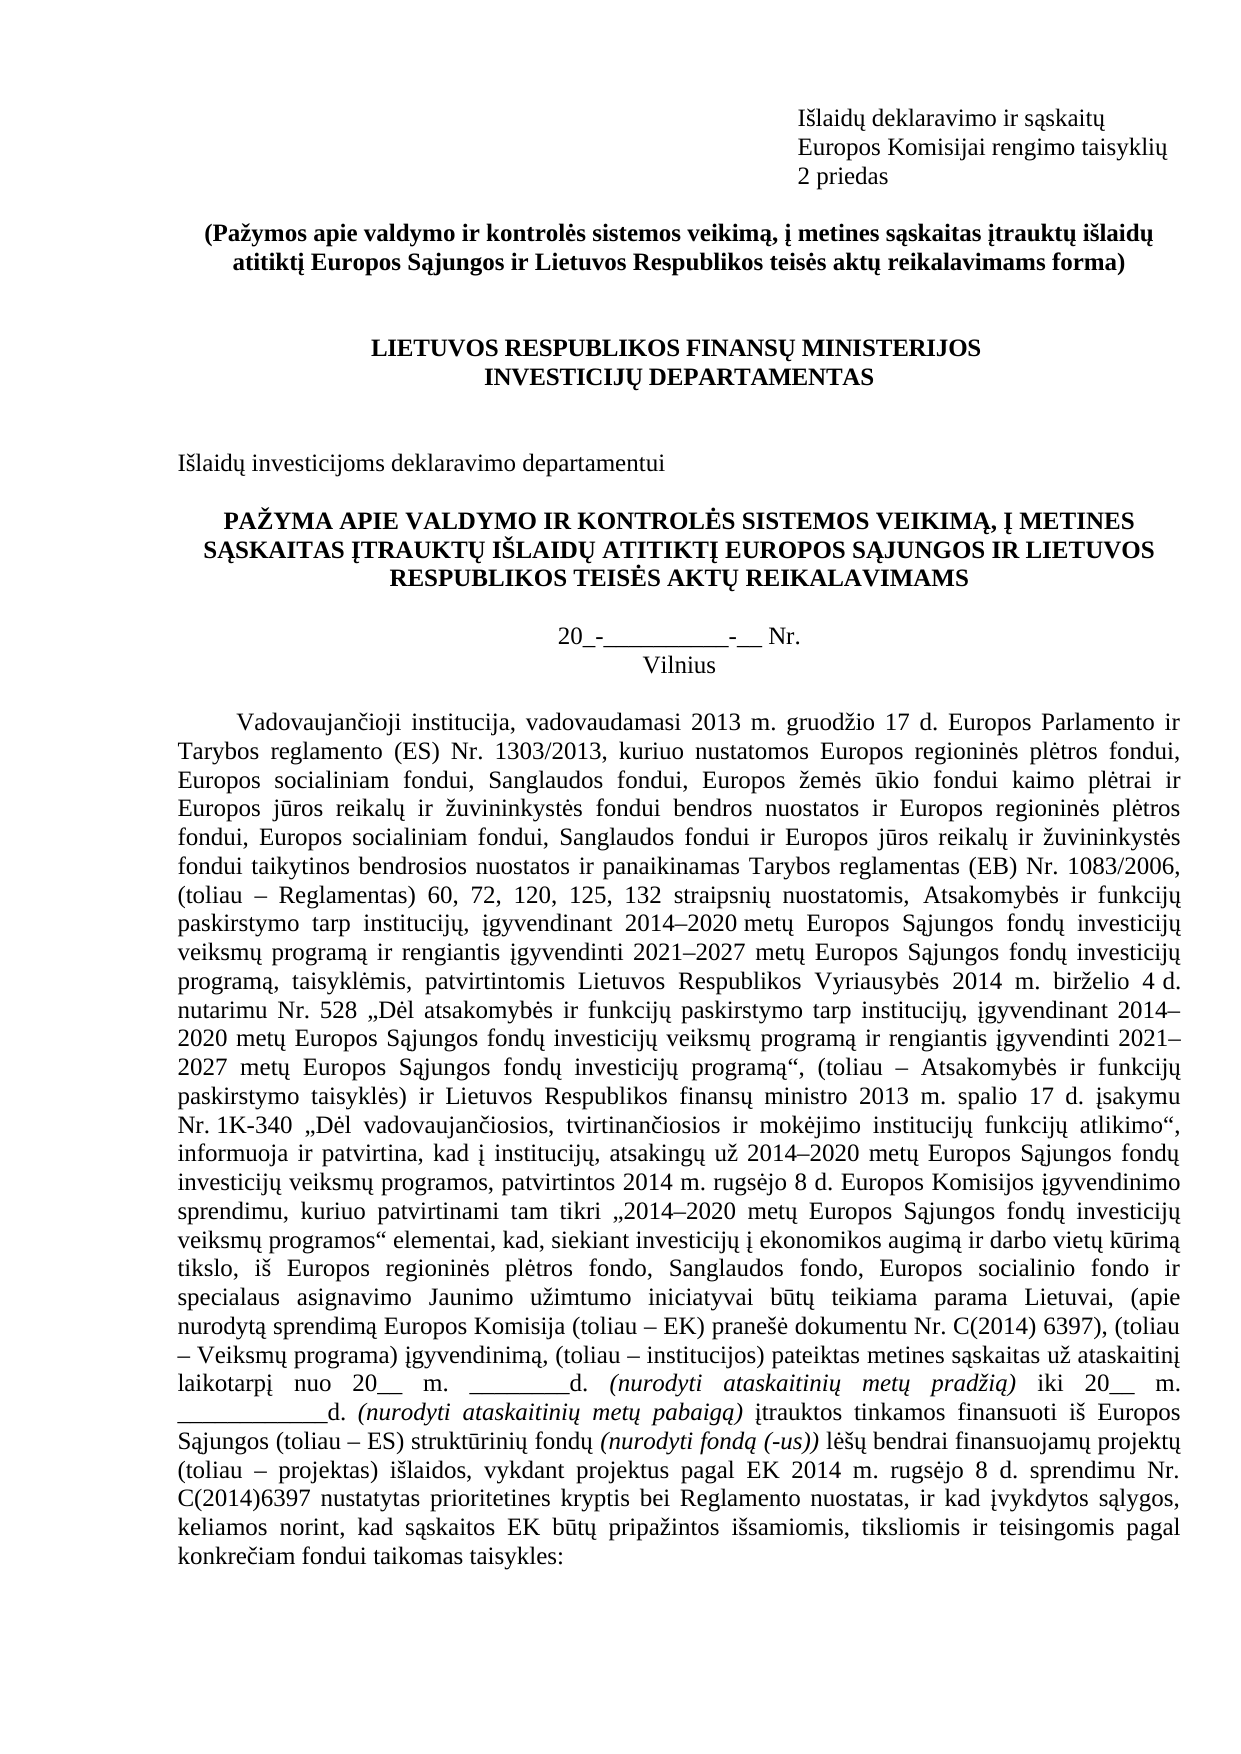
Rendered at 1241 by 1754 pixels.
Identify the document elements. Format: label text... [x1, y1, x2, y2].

text 2 priedas [177, 161, 1181, 190]
text Išlaidų deklaravimo ir sąskaitų Europos Komisijai rengimo taisyklių [797, 103, 1181, 161]
text Išlaidų investicijoms deklaravimo departamentui [177, 448, 1181, 477]
text Vadovaujančioji institucija, vadovaudamasi 2013 m. gruodžio 17 d. Europos Parlamento ir Tarybos reglamento (ES) Nr. 1303/2013, kuriuo nustatomos Europos regioninės plėtros fondui, Europos socialiniam fondui, Sanglaudos fondui, Europos žemės ūkio fondui kaimo plėtrai ir Europos jūros reikalų ir žuvininkystės fondui bendros nuostatos ir Europos regioninės plėtros fondui, Europos socialiniam fondui, Sanglaudos fondui ir Europos jūros reikalų ir žuvininkystės fondui taikytinos bendrosios nuostatos ir panaikinamas Tarybos reglamentas (EB) Nr. 1083/2006, (toliau – Reglamentas) 60, 72, 120, 125, 132 straipsnių nuostatomis, Atsakomybės ir funkcijų paskirstymo tarp institucijų, įgyvendinant 2014–2020 metų Europos Sąjungos fondų investicijų veiksmų programą ir rengiantis įgyvendinti 2021–2027 metų Europos Sąjungos fondų investicijų programą, taisyklėmis, patvirtintomis Lietuvos Respublikos Vyriausybės 2014 m. birželio 4 d. nutarimu Nr. 528 „Dėl atsakomybės ir funkcijų paskirstymo tarp institucijų, įgyvendinant 2014–2020 metų Europos Sąjungos fondų investicijų veiksmų programą ir rengiantis įgyvendinti 2021–2027 metų Europos Sąjungos fondų investicijų programą“, (toliau – Atsakomybės ir funkcijų paskirstymo taisyklės) ir Lietuvos Respublikos finansų ministro 2013 m. spalio 17 d. įsakymu Nr. 1K-340 „Dėl vadovaujančiosios, tvirtinančiosios ir mokėjimo institucijų funkcijų atlikimo“, informuoja ir patvirtina, kad į institucijų, atsakingų už 2014–2020 metų Europos Sąjungos fondų investicijų veiksmų programos, patvirtintos 2014 m. rugsėjo 8 d. Europos Komisijos įgyvendinimo sprendimu, kuriuo patvirtinami tam tikri „2014–2020 metų Europos Sąjungos fondų investicijų veiksmų programos“ elementai, kad, siekiant investicijų į ekonomikos augimą ir darbo vietų kūrimą tikslo, iš Europos regioninės plėtros fondo, Sanglaudos fondo, Europos socialinio fondo ir specialaus asignavimo Jaunimo užimtumo iniciatyvai būtų teikiama parama Lietuvai, (apie nurodytą sprendimą Europos Komisija (toliau – EK) pranešė dokumentu Nr. C(2014) 6397), (toliau – Veiksmų programa) įgyvendinimą, (toliau – institucijos) pateiktas metines sąskaitas už ataskaitinį laikotarpį nuo 20__ m. ________d. (nurodyti ataskaitinių metų pradžią) iki 20__ m. ____________d. (nurodyti ataskaitinių metų pabaigą) įtrauktos tinkamos finansuoti iš Europos Sąjungos (toliau – ES) struktūrinių fondų (nurodyti fondą (-us)) lėšų bendrai finansuojamų projektų (toliau – projektas) išlaidos, vykdant projektus pagal EK 2014 m. rugsėjo 8 d. sprendimu Nr. C(2014)6397 nustatytas prioritetines kryptis bei Reglamento nuostatas, ir kad įvykdytos sąlygos, keliamos norint, kad sąskaitos EK būtų pripažintos išsamiomis, tiksliomis ir teisingomis pagal konkrečiam fondui taikomas taisykles: [177, 707, 1181, 1570]
text (Pažymos apie valdymo ir kontrolės sistemos veikimą, į metines sąskaitas įtrauktų išlaidų atitiktį Europos Sąjungos ir Lietuvos Respublikos teisės aktų reikalavimams forma) [177, 218, 1181, 276]
text LIETUVOS RESPUBLIKOS FINANSŲ MINISTERIJOS [177, 333, 1181, 362]
text Vilnius [177, 650, 1181, 678]
text 20_-__________-__ Nr. [177, 621, 1181, 650]
text INVESTICIJŲ DEPARTAMENTAS [177, 362, 1181, 391]
text PAŽYMA APIE VALDYMO IR KONTROLĖS SISTEMOS VEIKIMĄ, Į METINES SĄSKAITAS ĮTRAUKTŲ IŠLAIDŲ ATITIKTĮ EUROPOS SĄJUNGOS IR LIETUVOS RESPUBLIKOS TEISĖS AKTŲ REIKALAVIMAMS [177, 506, 1181, 592]
